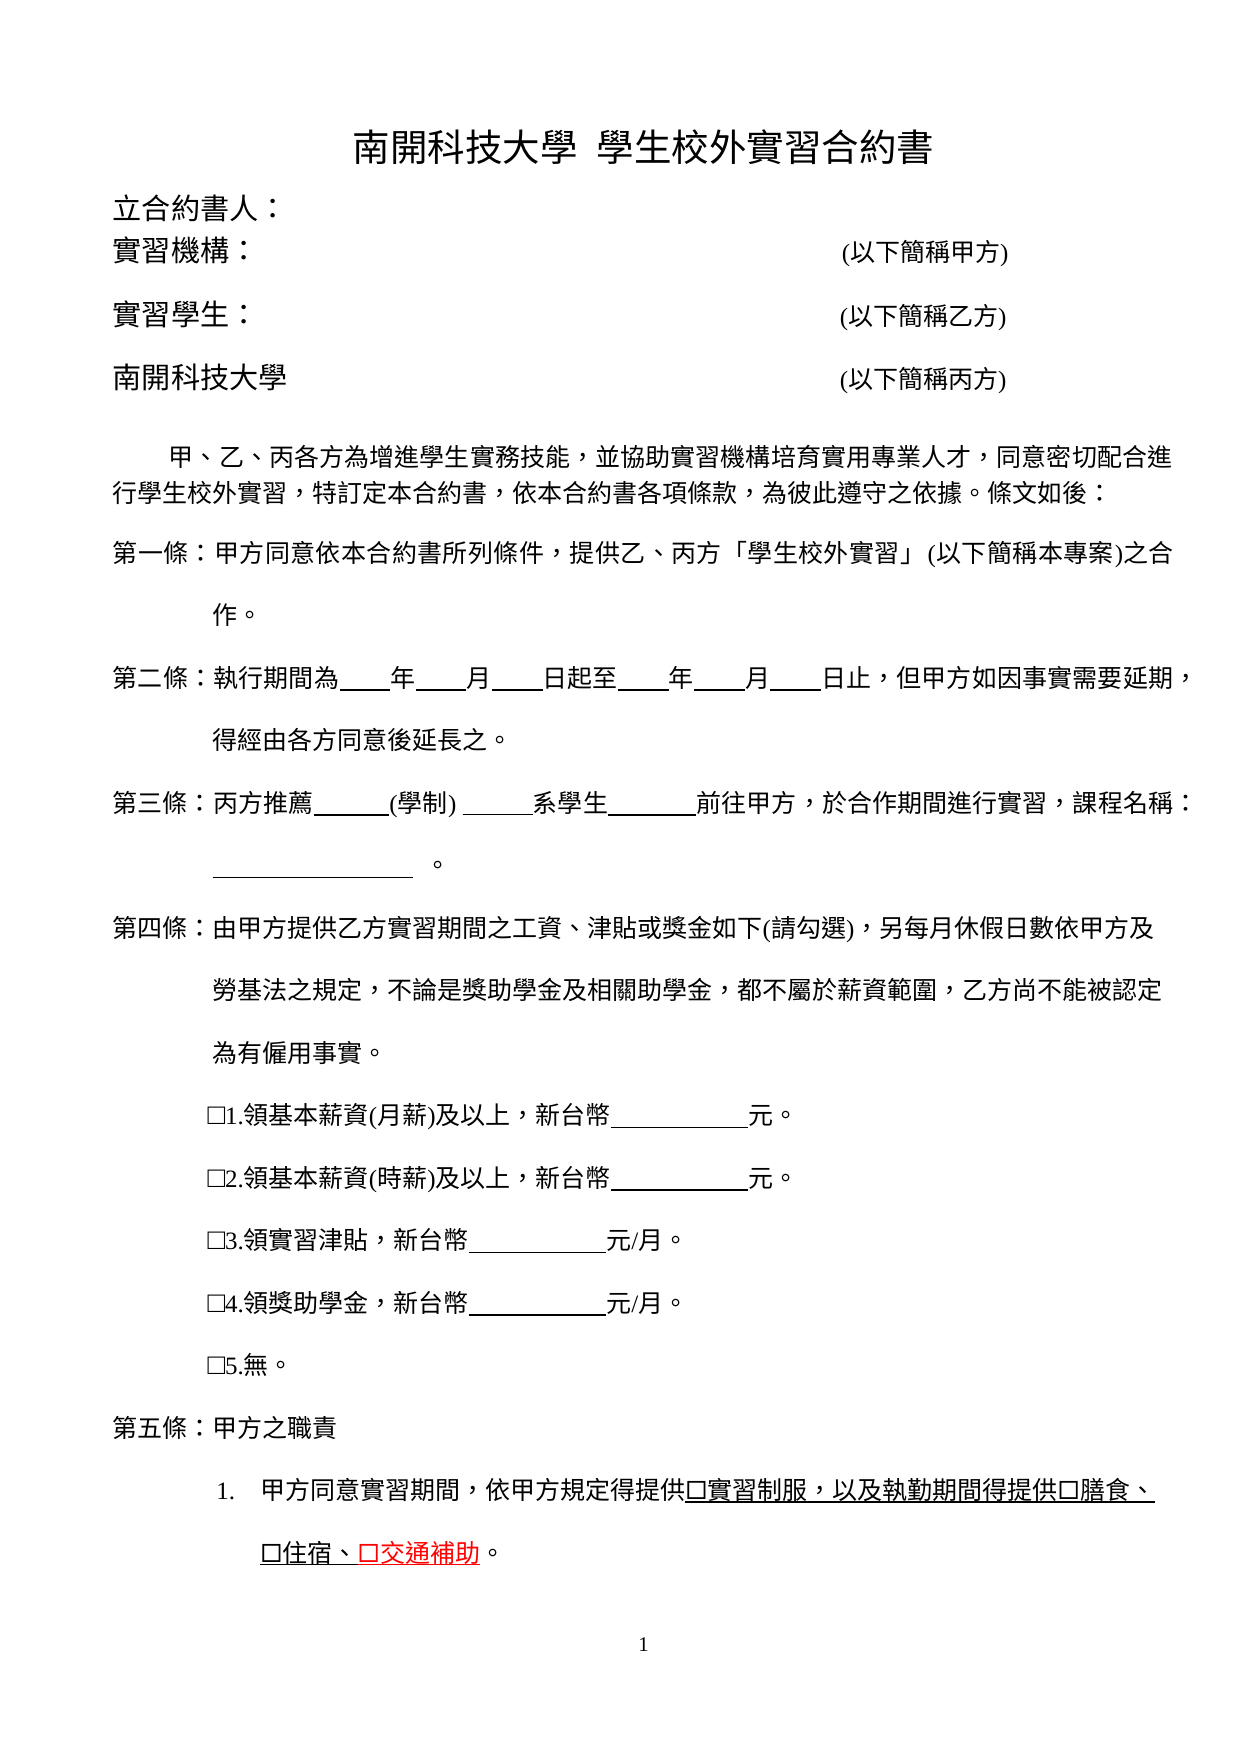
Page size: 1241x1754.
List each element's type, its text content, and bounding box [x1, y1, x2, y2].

text 第五條：甲方之職責 [112, 1384, 1174, 1447]
text 第一條：甲方同意依本合約書所列條件，提供乙、丙方「學生校外實習」(以下簡稱本專案)之合作。 [112, 509, 1174, 634]
text □3.領實習津貼，新台幣 元/月。 [207, 1197, 1174, 1259]
list 甲方同意實習期間，依甲方規定得提供實習制服，以及執勤期間得提供膳食、住宿、交通補助。 [216, 1447, 1174, 1572]
text 第四條：由甲方提供乙方實習期間之工資、津貼或獎金如下(請勾選)，另每月休假日數依甲方及勞基法之規定，不論是獎助學金及相關助學金，都不屬於薪資範圍，乙方尚不能被認定為有僱用事實。 [112, 884, 1174, 1072]
text □4.領獎助學金，新台幣 元/月。 [207, 1259, 1174, 1322]
text □2.領基本薪資(時薪)及以上，新台幣 元。 [207, 1134, 1174, 1197]
text 實習學生： (以下簡稱乙方) [112, 291, 1174, 334]
text 南開科技大學 學生校外實習合約書 [112, 103, 1174, 165]
text 甲、乙、丙各方為增進學生實務技能，並協助實習機構培育實用專業人才，同意密切配合進行學生校外實習，特訂定本合約書，依本合約書各項條款，為彼此遵守之依據。條文如後： [112, 437, 1174, 509]
text □1.領基本薪資(月薪)及以上，新台幣 元。 [207, 1072, 1174, 1134]
text 立合約書人： [112, 165, 1174, 228]
text □5.無。 [207, 1322, 1174, 1384]
text 南開科技大學 (以下簡稱丙方) [112, 355, 1174, 397]
text 第二條：執行期間為 年 月 日起至 年 月 日止，但甲方如因事實需要延期，得經由各方同意後延長之。 [112, 634, 1174, 759]
text 第三條：丙方推薦 (學制) 系學生 前往甲方，於合作期間進行實習，課程名稱： 。 [112, 759, 1174, 884]
text 實習機構： (以下簡稱甲方) [112, 228, 1116, 270]
